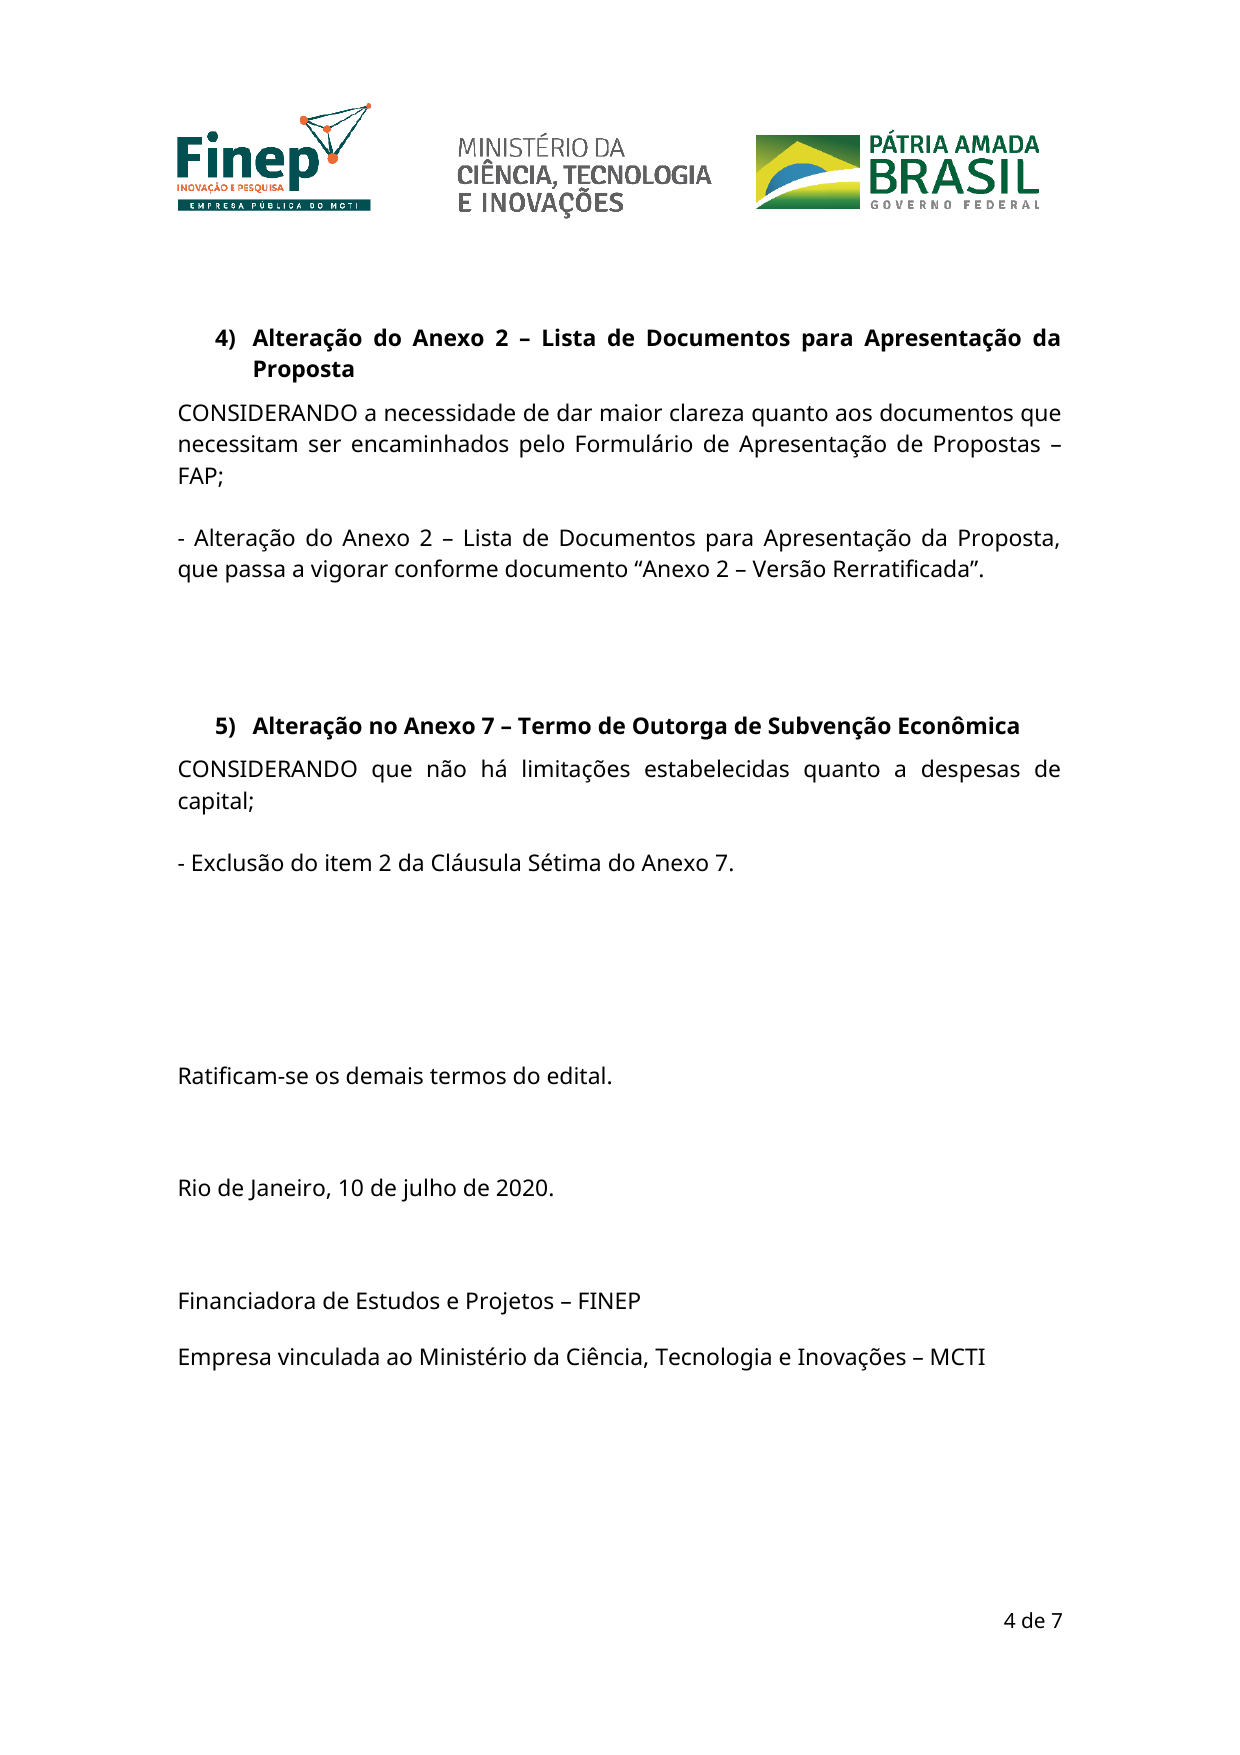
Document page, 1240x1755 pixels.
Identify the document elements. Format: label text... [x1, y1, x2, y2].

text Ratificam-se os demais termos do edital. [177, 1059, 1062, 1091]
text Empresa vinculada ao Ministério da Ciência, Tecnologia e Inovações – MCTI [177, 1341, 1062, 1372]
text - Exclusão do item 2 da Cláusula Sétima do Anexo 7. [177, 847, 1062, 878]
list Alteração do Anexo 2 – Lista de Documentos para Apresentação da Proposta [215, 322, 1062, 384]
text CONSIDERANDO a necessidade de dar maior clareza quanto aos documentos que necessitam ser encaminhados pelo Formulário de Apresentação de Propostas – FAP; [177, 397, 1062, 491]
text CONSIDERANDO que não há limitações estabelecidas quanto a despesas de capital; [177, 753, 1062, 816]
list Alteração no Anexo 7 – Termo de Outorga de Subvenção Econômica [215, 709, 1062, 741]
text - Alteração do Anexo 2 – Lista de Documentos para Apresentação da Proposta, que passa a vigorar conforme documento “Anexo 2 – Versão Rerratificada”. [177, 522, 1062, 584]
text Financiadora de Estudos e Projetos – FINEP [177, 1284, 1062, 1316]
text Rio de Janeiro, 10 de julho de 2020. [177, 1172, 1062, 1203]
